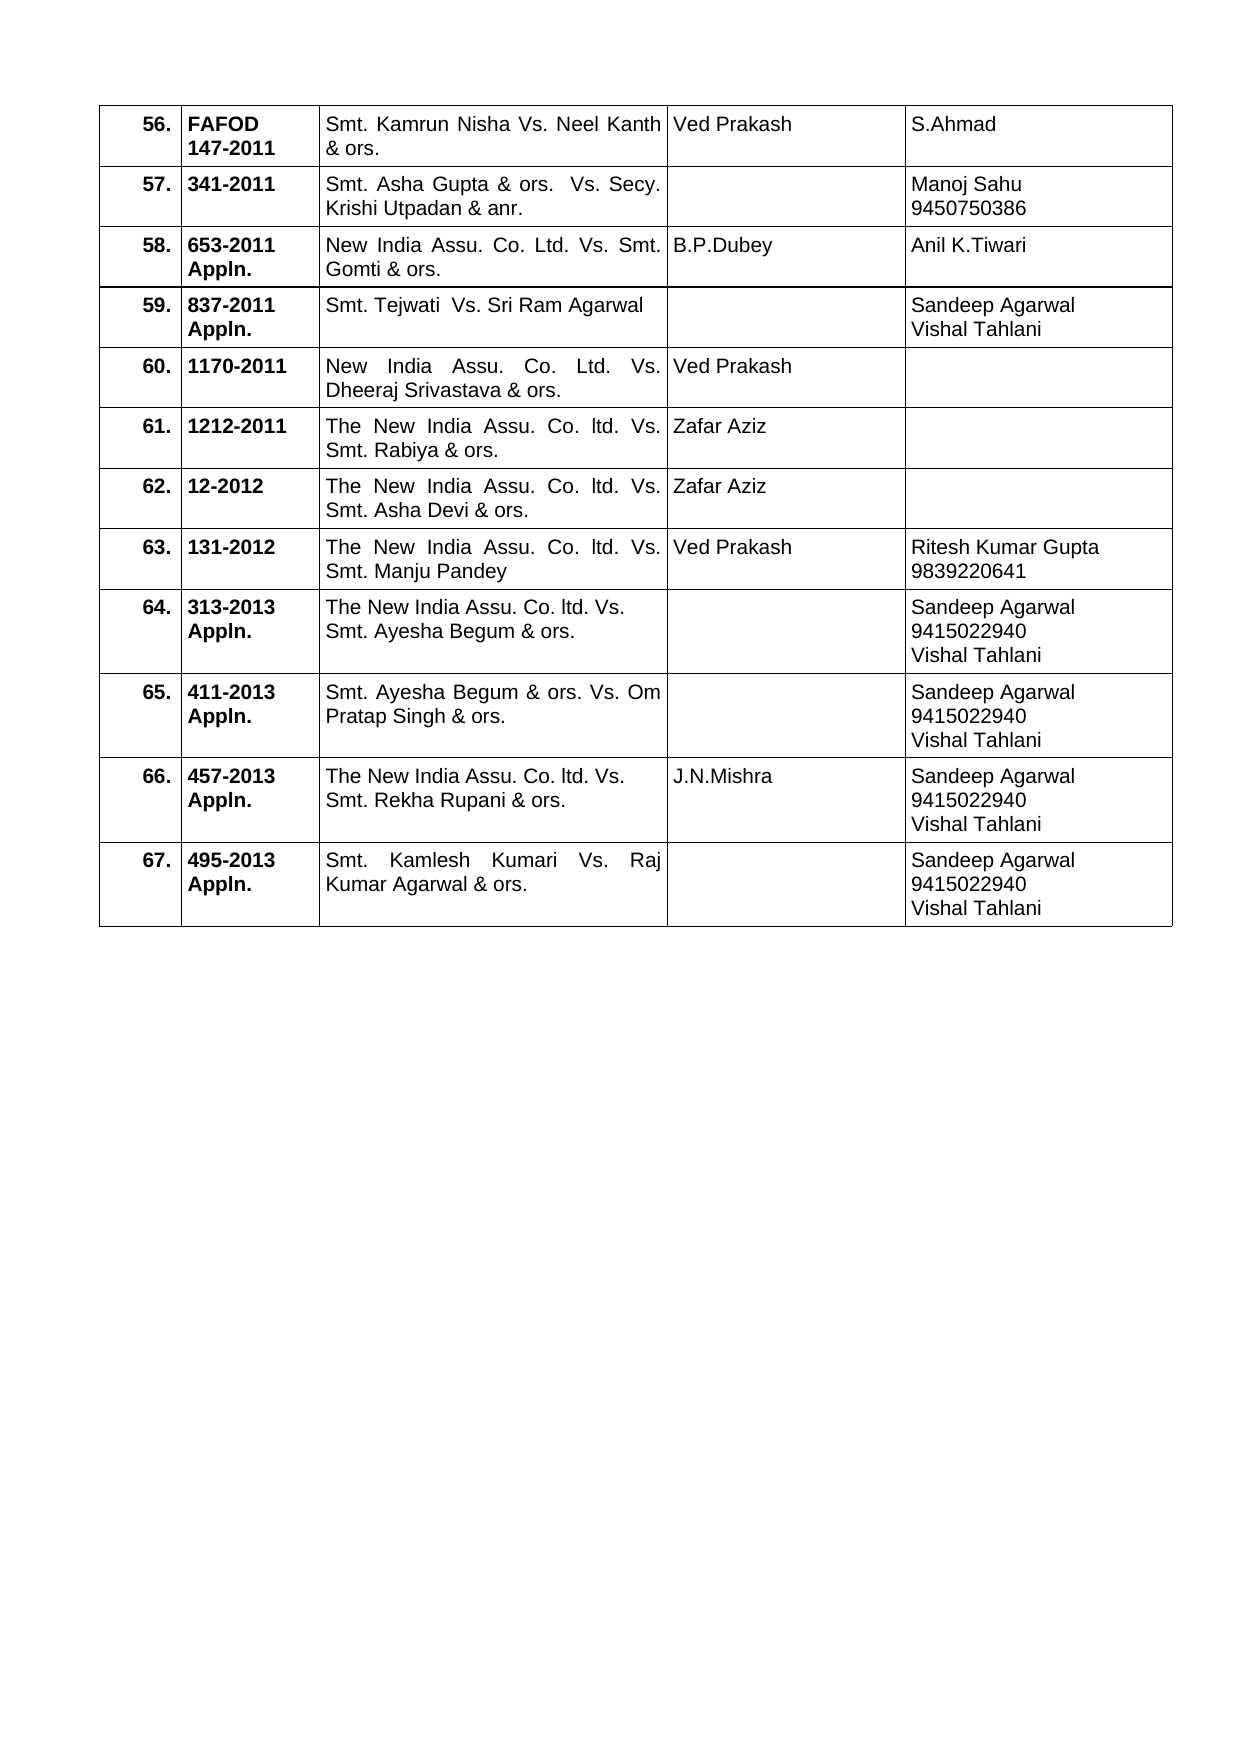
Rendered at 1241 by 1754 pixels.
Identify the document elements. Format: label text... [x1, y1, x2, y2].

table_cell 457-2013 Appln. [182, 758, 319, 842]
table_cell Smt. Kamrun Nisha Vs. Neel Kanth & ors. [320, 106, 667, 166]
table_cell [668, 167, 905, 226]
table_cell Sandeep Agarwal 9415022940 Vishal Tahlani [906, 590, 1172, 673]
table_cell S.Ahmad [906, 106, 1172, 166]
table_cell [100, 348, 181, 407]
table_cell Smt. Kamlesh Kumari Vs. Raj Kumar Agarwal & ors. [320, 843, 667, 926]
table_cell [100, 106, 181, 166]
table_cell Sandeep Agarwal Vishal Tahlani [906, 288, 1172, 347]
table_cell [100, 758, 181, 842]
table_cell [100, 843, 181, 926]
table_cell Sandeep Agarwal 9415022940 Vishal Tahlani [906, 758, 1172, 842]
table_cell New India Assu. Co. Ltd. Vs. Smt. Gomti & ors. [320, 227, 667, 286]
table_cell [100, 288, 181, 347]
table_cell 411-2013 Appln. [182, 674, 319, 757]
table_cell [100, 529, 181, 588]
table_cell Zafar Aziz [668, 408, 905, 468]
table_cell 1170-2011 [182, 348, 319, 407]
table_cell Smt. Asha Gupta & ors. Vs. Secy. Krishi Utpadan & anr. [320, 167, 667, 226]
table_cell [906, 408, 1172, 468]
table_cell 12-2012 [182, 469, 319, 528]
table_cell Smt. Tejwati Vs. Sri Ram Agarwal [320, 288, 667, 347]
table_cell The New India Assu. Co. ltd. Vs. Smt. Asha Devi & ors. [320, 469, 667, 528]
table_cell The New India Assu. Co. ltd. Vs. Smt. Ayesha Begum & ors. [320, 590, 667, 673]
table_cell [100, 227, 181, 286]
table_cell [668, 288, 905, 347]
table_cell Ritesh Kumar Gupta 9839220641 [906, 529, 1172, 588]
table_cell [100, 590, 181, 673]
table_cell Sandeep Agarwal 9415022940 Vishal Tahlani [906, 674, 1172, 757]
table_cell B.P.Dubey [668, 227, 905, 286]
table_cell 131-2012 [182, 529, 319, 588]
table_cell Smt. Ayesha Begum & ors. Vs. Om Pratap Singh & ors. [320, 674, 667, 757]
table_cell 495-2013 Appln. [182, 843, 319, 926]
table_cell [906, 469, 1172, 528]
table_cell Ved Prakash [668, 106, 905, 166]
table_cell J.N.Mishra [668, 758, 905, 842]
table_cell The New India Assu. Co. ltd. Vs. Smt. Rekha Rupani & ors. [320, 758, 667, 842]
table_cell [668, 590, 905, 673]
table_cell [668, 674, 905, 757]
table_cell 837-2011 Appln. [182, 288, 319, 347]
table_cell [100, 408, 181, 468]
table_cell Manoj Sahu 9450750386 [906, 167, 1172, 226]
table_cell 341-2011 [182, 167, 319, 226]
table_cell [100, 469, 181, 528]
table_cell 313-2013 Appln. [182, 590, 319, 673]
table_cell [668, 843, 905, 926]
table_cell [100, 167, 181, 226]
table_cell Ved Prakash [668, 529, 905, 588]
table_cell Sandeep Agarwal 9415022940 Vishal Tahlani [906, 843, 1172, 926]
table_cell Zafar Aziz [668, 469, 905, 528]
table_cell Ved Prakash [668, 348, 905, 407]
table_cell 653-2011 Appln. [182, 227, 319, 286]
table_cell FAFOD 147-2011 [182, 106, 319, 166]
table_cell The New India Assu. Co. ltd. Vs. Smt. Manju Pandey [320, 529, 667, 588]
table_cell [100, 674, 181, 757]
table_cell 1212-2011 [182, 408, 319, 468]
table_cell Anil K.Tiwari [906, 227, 1172, 286]
table_cell [906, 348, 1172, 407]
table_cell The New India Assu. Co. ltd. Vs. Smt. Rabiya & ors. [320, 408, 667, 468]
table_cell New India Assu. Co. Ltd. Vs. Dheeraj Srivastava & ors. [320, 348, 667, 407]
